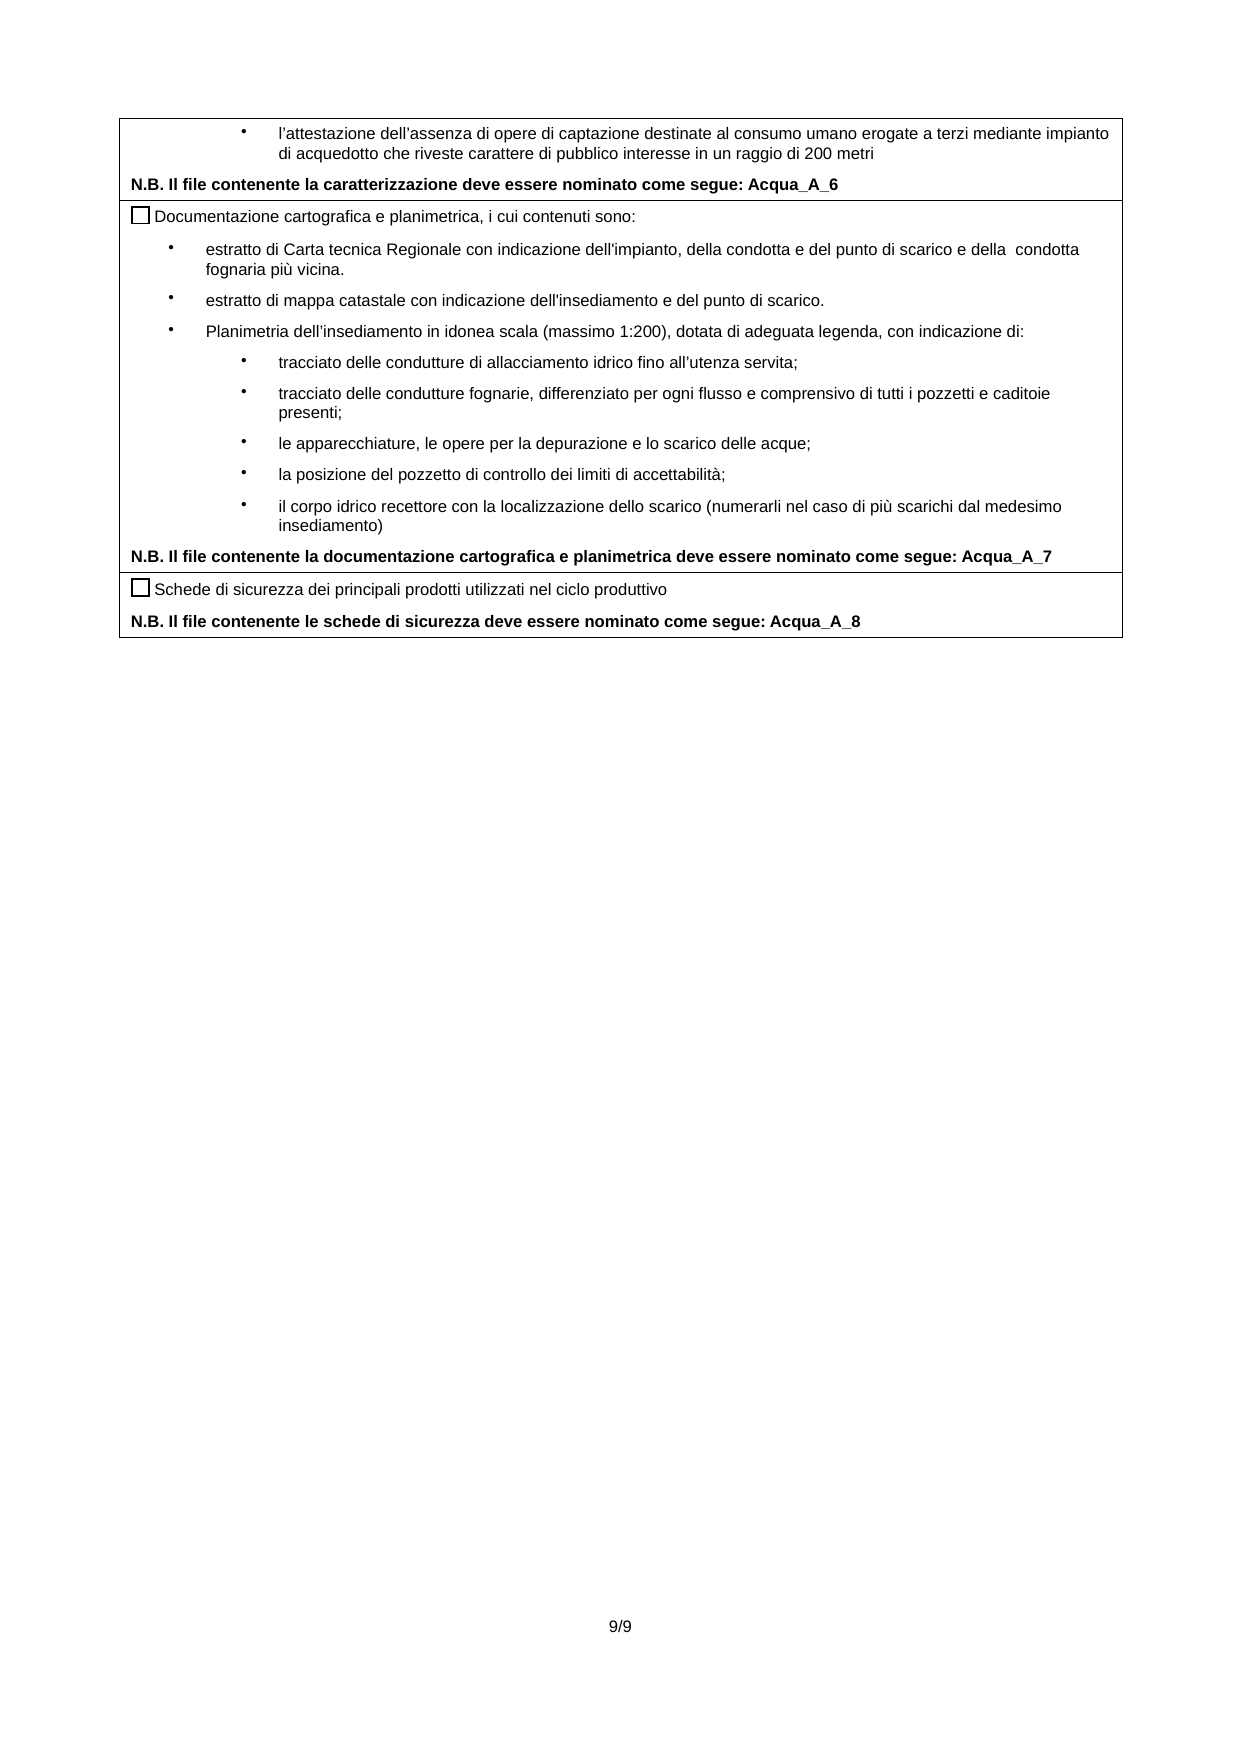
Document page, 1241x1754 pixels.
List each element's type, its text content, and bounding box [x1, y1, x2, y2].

table_cell Schede di sicurezza dei principali prodotti utilizzati nel ciclo produttivo N.B. Il file contenente le schede di sicurezza deve essere nominato come segue: Acqua_A_8 [120, 573, 1122, 637]
table_cell Caratterizzazione del recettore dello scarico, i cui contenuti sono: individuazione del recettore dello scarico; per lo scarico in corpo idrico, sua individuazione tramite WEB Gis “Risorse Idriche” della Regione FVG. Nel caso in cui non sia inserito nel data base regionale effettuare una caratterizzazione qualitativa e quantitativa del corpo ricettore allegando documentazione fotografica; per lo scarico sul suolo fornire: una dichiarazione in merito al rispetto dei limiti di tabella 4 e al divieto di scarico delle sostanze indicate al punto 2.1 dell’allegato 5 alla Parte Terza del D. Lgs. 152/06; la descrizione dei manufatti utilizzati per la dispersione nel suolo, la loro profondità, la stratigrafia del terreno con l’indicazione della massima risalita di falda e delle caratteristiche dei terreni interessati; la dimostrazione dell’esistenza dei requisiti di deroga di cui all’art. 103 del D.Lgs. 152/06, con particolare riferimento alla distanza degli scarichi dalla più vicina rete fognaria pubblica e dal più vicino corpo idrico recettore, misurata dal confine di proprietà, (specificando se il periodo di asciutta è superiore a 120 gg/anno), anche mediante opportuna cartografia; l’attestazione dell’assenza di opere di captazione destinate al consumo umano erogate a terzi mediante impianto di acquedotto che riveste carattere di pubblico interesse in un raggio di 200 metri N.B. Il file contenente la caratterizzazione deve essere nominato come segue: Acqua_A_6 [120, 119, 1122, 199]
table_cell Documentazione cartografica e planimetrica, i cui contenuti sono: estratto di Carta tecnica Regionale con indicazione dell'impianto, della condotta e del punto di scarico e della condotta fognaria più vicina. estratto di mappa catastale con indicazione dell'insediamento e del punto di scarico. Planimetria dell’insediamento in idonea scala (massimo 1:200), dotata di adeguata legenda, con indicazione di: tracciato delle condutture di allacciamento idrico fino all’utenza servita; tracciato delle condutture fognarie, differenziato per ogni flusso e comprensivo di tutti i pozzetti e caditoie presenti; le apparecchiature, le opere per la depurazione e lo scarico delle acque; la posizione del pozzetto di controllo dei limiti di accettabilità; il corpo idrico recettore con la localizzazione dello scarico (numerarli nel caso di più scarichi dal medesimo insediamento) N.B. Il file contenente la documentazione cartografica e planimetrica deve essere nominato come segue: Acqua_A_7 [120, 201, 1122, 572]
